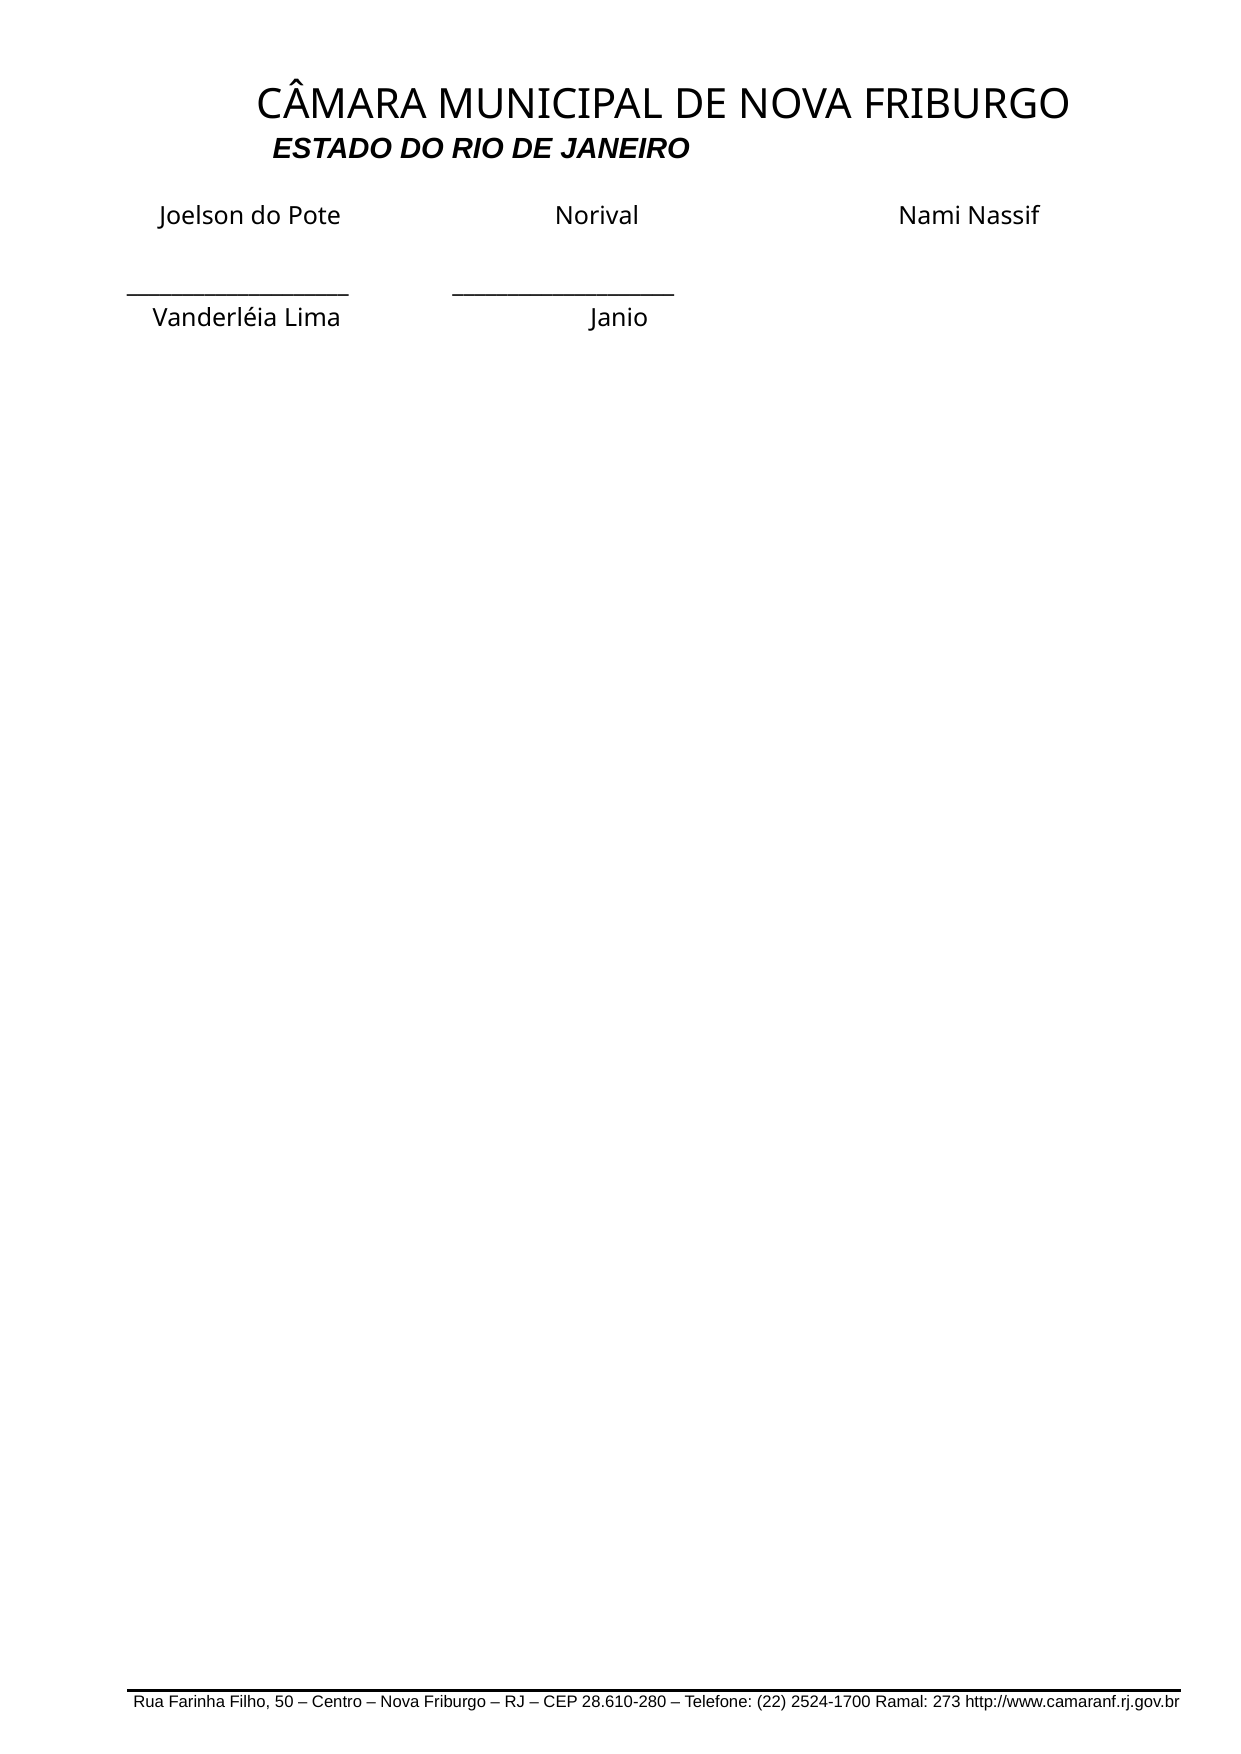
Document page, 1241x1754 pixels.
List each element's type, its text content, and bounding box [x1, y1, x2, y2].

text Vanderléia Lima Janio [127, 300, 1181, 334]
text Joelson do Pote Norival Nami Nassif [127, 198, 1181, 232]
text ____________________ ____________________ [127, 266, 1181, 300]
